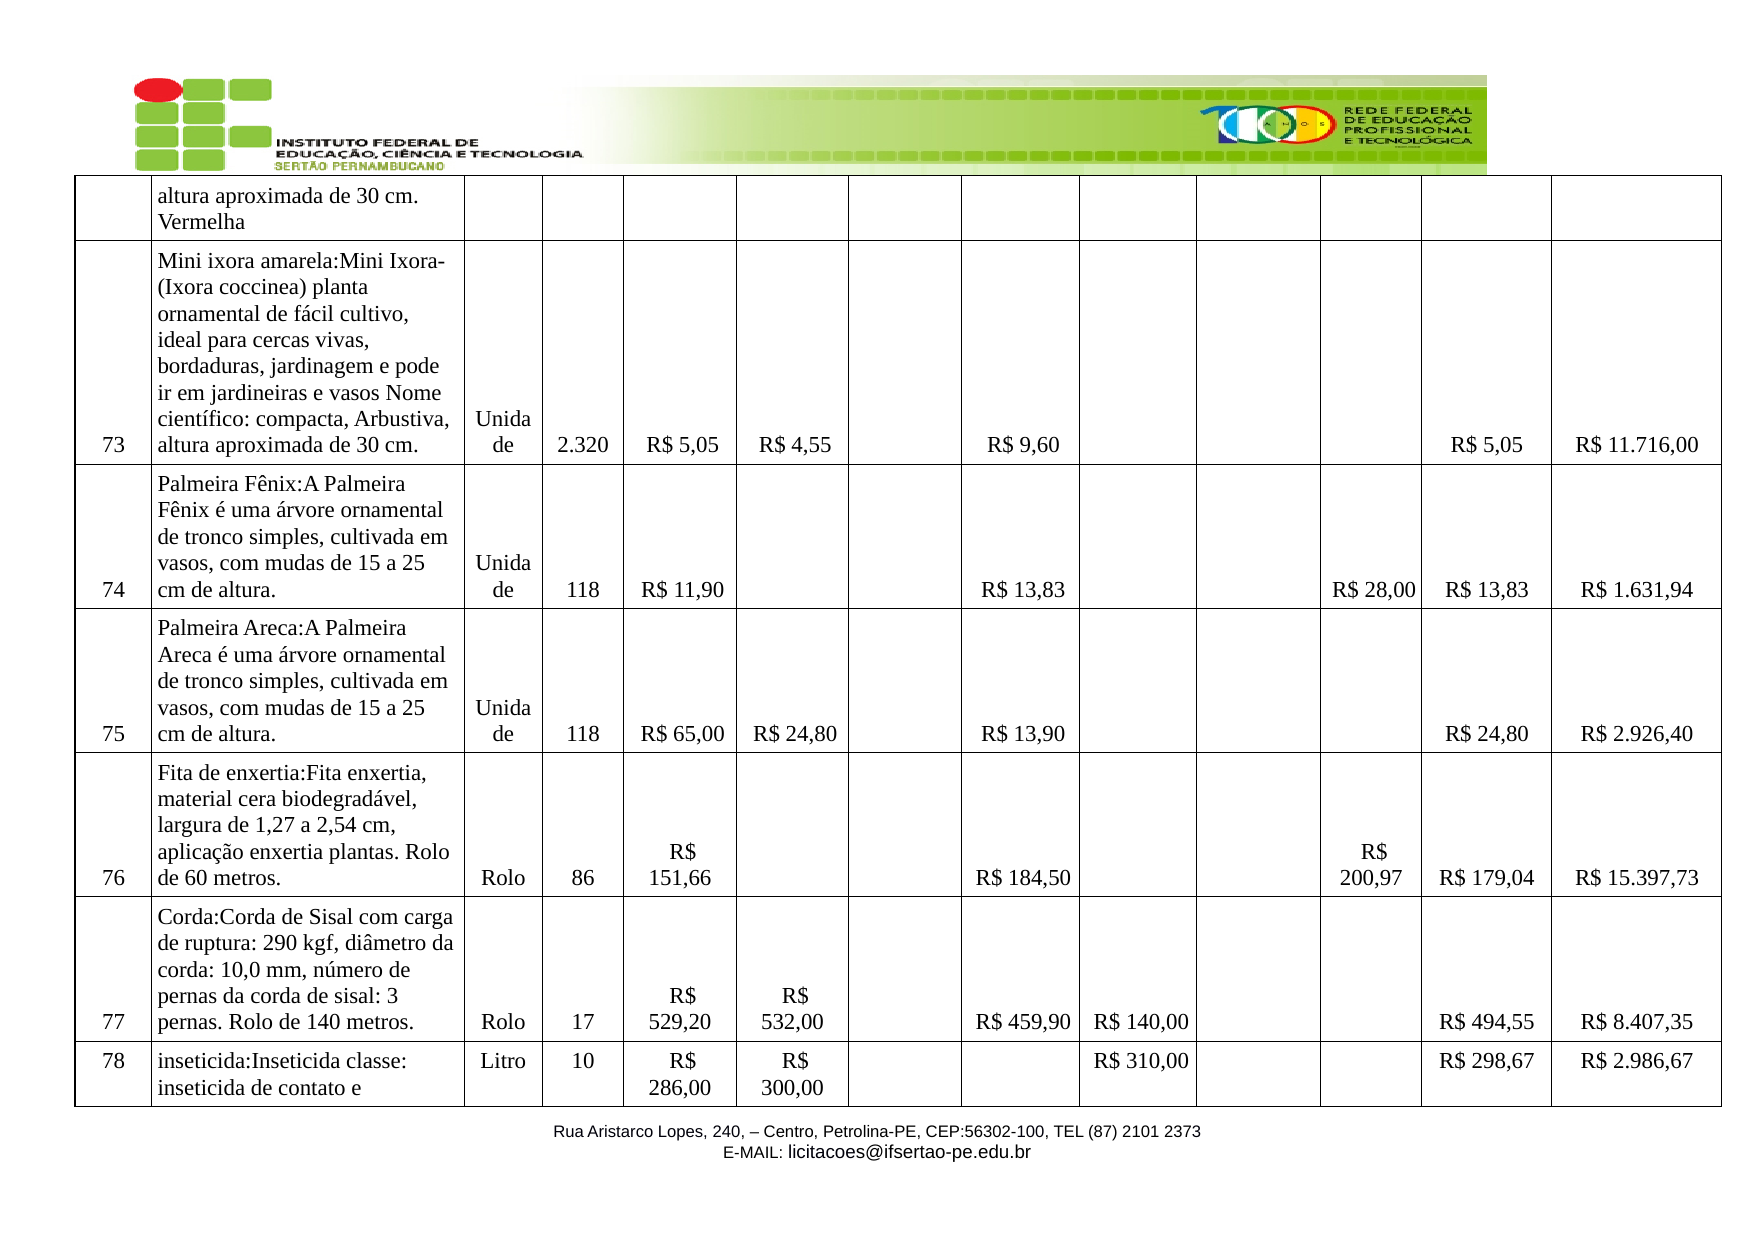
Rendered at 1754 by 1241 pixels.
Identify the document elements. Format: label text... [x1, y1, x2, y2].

table_cell Rolo [465, 897, 542, 1041]
table_cell [1321, 241, 1421, 463]
table_cell R$ 13,83 [962, 465, 1079, 608]
table_cell R$ 11,90 [624, 465, 736, 608]
table_cell [737, 465, 848, 608]
table_cell R$ 2.926,40 [1552, 609, 1721, 752]
table_cell R$ 298,67 [1422, 1042, 1551, 1106]
table_cell [465, 176, 542, 240]
table_cell Mini ixora amarela:Mini Ixora-(Ixora coccinea) planta ornamental de fácil cultivo, ideal para cercas vivas, bordaduras, jardinagem e pode ir em jardineiras e vasos Nome científico: compacta, Arbustiva, altura aproximada de 30 cm. [152, 241, 464, 463]
table_cell 118 [543, 465, 623, 608]
table_cell [624, 176, 736, 240]
table_cell [1080, 176, 1196, 240]
table_cell R$ 184,50 [962, 753, 1079, 896]
table_cell [1080, 465, 1196, 608]
table_cell R$ 200,97 [1321, 753, 1421, 896]
table_cell R$ 15.397,73 [1552, 753, 1721, 896]
table_cell [1080, 241, 1196, 463]
table_cell R$ 300,00 [737, 1042, 848, 1106]
table_cell [1197, 753, 1320, 896]
table_cell R$ 11.716,00 [1552, 241, 1721, 463]
table_cell R$ 5,05 [1422, 241, 1551, 463]
table_cell [1080, 753, 1196, 896]
table_cell inseticida:Inseticida classe: inseticida de contato e [152, 1042, 464, 1106]
table_cell R$ 13,83 [1422, 465, 1551, 608]
table_cell [1197, 897, 1320, 1041]
table_cell 76 [76, 753, 151, 896]
table_cell [1552, 176, 1721, 240]
table_cell [543, 176, 623, 240]
table_cell R$ 1.631,94 [1552, 465, 1721, 608]
table_cell [849, 241, 961, 463]
table_cell Fita de enxertia:Fita enxertia, material cera biodegradável, largura de 1,27 a 2,54 cm, aplicação enxertia plantas. Rolo de 60 metros. [152, 753, 464, 896]
table_cell R$ 9,60 [962, 241, 1079, 463]
table_cell [849, 609, 961, 752]
table_cell [1422, 176, 1551, 240]
table_cell R$ 179,04 [1422, 753, 1551, 896]
table_cell altura aproximada de 30 cm. Vermelha [152, 176, 464, 240]
table_cell Palmeira Areca:A Palmeira Areca é uma árvore ornamental de tronco simples, cultivada em vasos, com mudas de 15 a 25 cm de altura. [152, 609, 464, 752]
table_cell Litro [465, 1042, 542, 1106]
table_cell 118 [543, 609, 623, 752]
table_cell [1080, 609, 1196, 752]
table_cell [1321, 897, 1421, 1041]
table_cell 2.320 [543, 241, 623, 463]
table_cell 86 [543, 753, 623, 896]
table_cell [1321, 176, 1421, 240]
table_cell [1321, 609, 1421, 752]
table_cell [737, 753, 848, 896]
table_cell [1197, 1042, 1320, 1106]
table_cell 73 [76, 241, 151, 463]
table_cell R$ 5,05 [624, 241, 736, 463]
table_cell R$ 4,55 [737, 241, 848, 463]
table_cell R$ 24,80 [1422, 609, 1551, 752]
table_cell R$ 24,80 [737, 609, 848, 752]
table_cell R$ 2.986,67 [1552, 1042, 1721, 1106]
table_cell [849, 753, 961, 896]
table_cell R$ 8.407,35 [1552, 897, 1721, 1041]
table_cell Rolo [465, 753, 542, 896]
table_cell R$ 13,90 [962, 609, 1079, 752]
table_cell R$ 151,66 [624, 753, 736, 896]
table_cell [1321, 1042, 1421, 1106]
table_cell [1197, 465, 1320, 608]
table_cell 10 [543, 1042, 623, 1106]
table_cell [849, 1042, 961, 1106]
table_cell R$ 286,00 [624, 1042, 736, 1106]
table_cell [76, 176, 151, 240]
table_cell Corda:Corda de Sisal com carga de ruptura: 290 kgf, diâmetro da corda: 10,0 mm, número de pernas da corda de sisal: 3 pernas. Rolo de 140 metros. [152, 897, 464, 1041]
table_cell [849, 176, 961, 240]
table_cell [1197, 609, 1320, 752]
table_cell Unidade [465, 465, 542, 608]
table_cell 75 [76, 609, 151, 752]
table_cell [962, 176, 1079, 240]
table_cell R$ 140,00 [1080, 897, 1196, 1041]
table_cell Unidade [465, 609, 542, 752]
table_cell R$ 310,00 [1080, 1042, 1196, 1106]
table_cell [737, 176, 848, 240]
table_cell Unidade [465, 241, 542, 463]
table_cell [1197, 176, 1320, 240]
table_cell [849, 465, 961, 608]
table_cell 77 [76, 897, 151, 1041]
table_cell R$ 529,20 [624, 897, 736, 1041]
table_cell 17 [543, 897, 623, 1041]
table_cell 74 [76, 465, 151, 608]
table_cell R$ 494,55 [1422, 897, 1551, 1041]
table_cell [962, 1042, 1079, 1106]
table_cell R$ 28,00 [1321, 465, 1421, 608]
table_cell R$ 532,00 [737, 897, 848, 1041]
table_cell 78 [76, 1042, 151, 1106]
table_cell Palmeira Fênix:A Palmeira Fênix é uma árvore ornamental de tronco simples, cultivada em vasos, com mudas de 15 a 25 cm de altura. [152, 465, 464, 608]
table_cell [849, 897, 961, 1041]
table_cell R$ 65,00 [624, 609, 736, 752]
table_cell [1197, 241, 1320, 463]
table_cell R$ 459,90 [962, 897, 1079, 1041]
